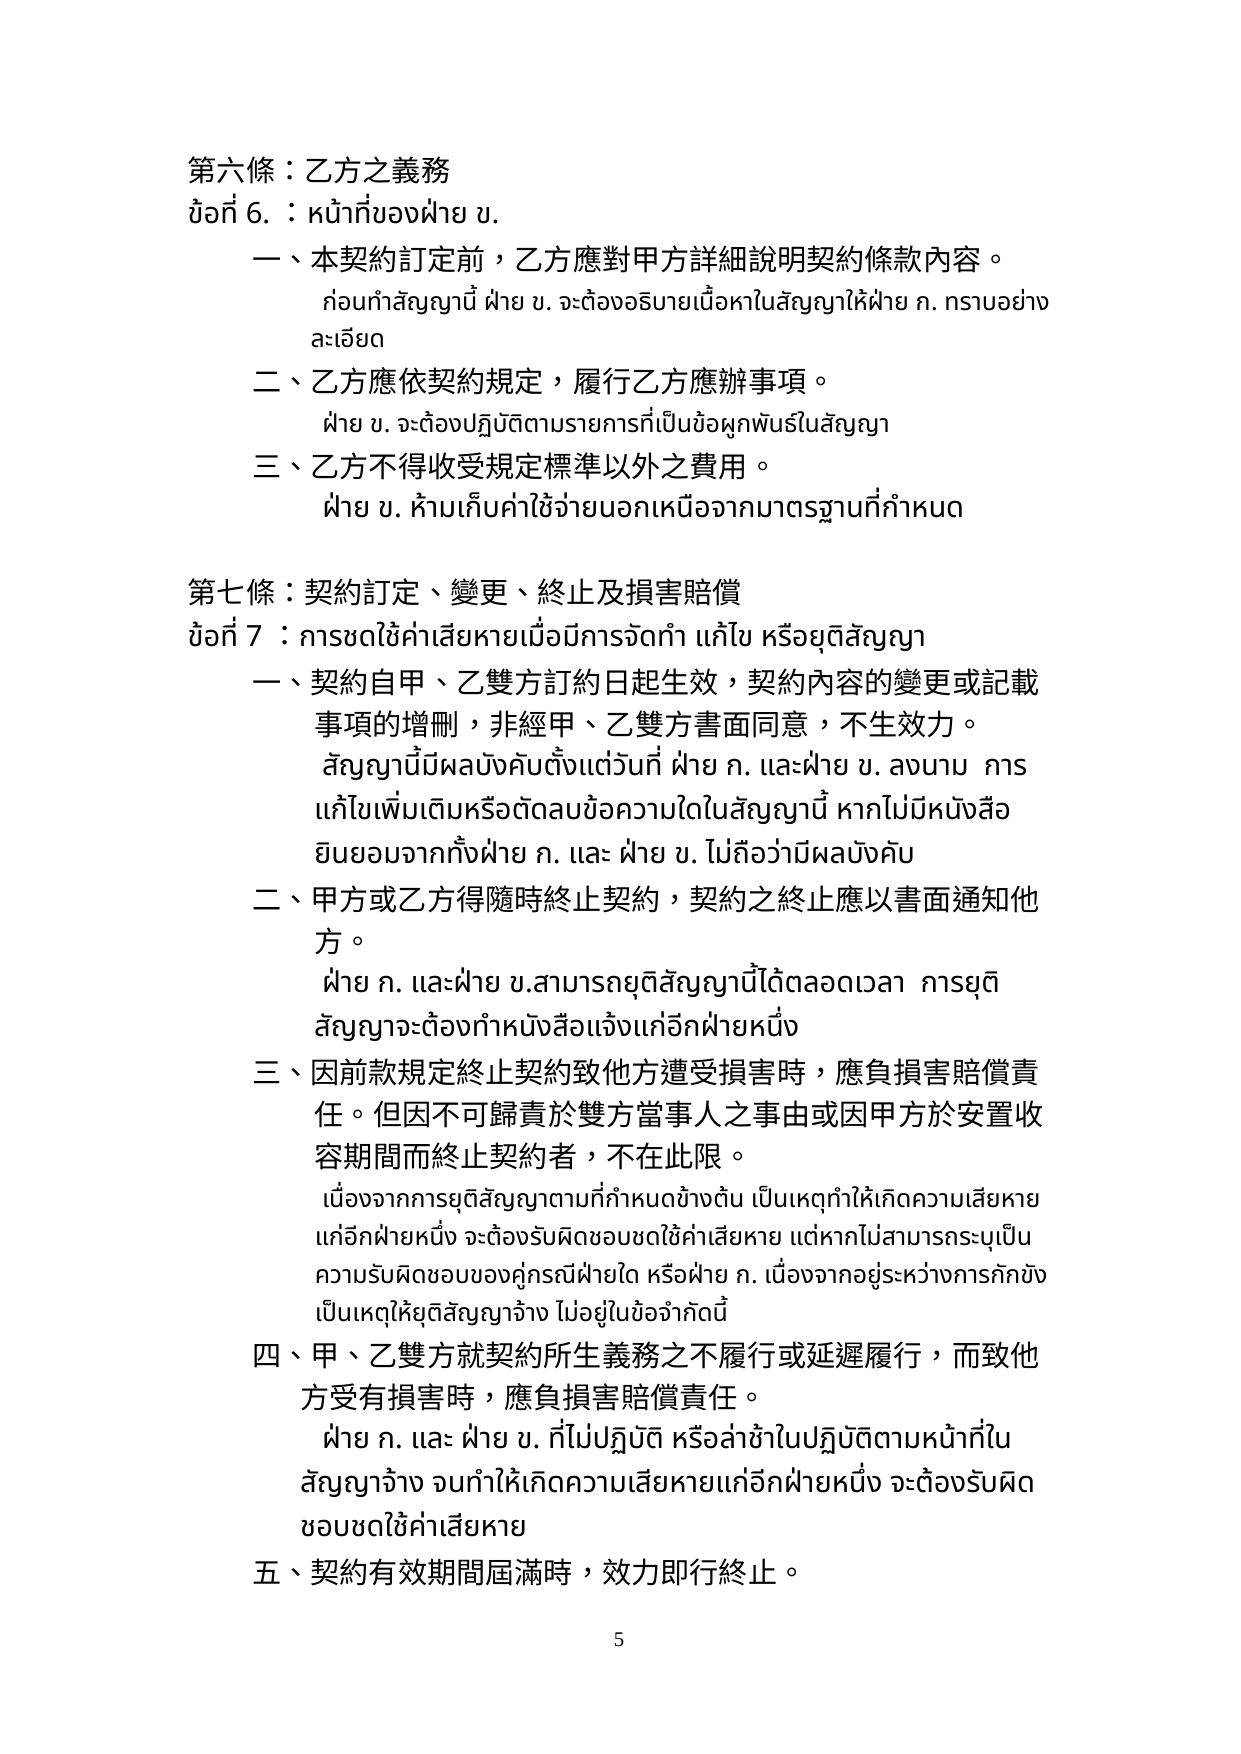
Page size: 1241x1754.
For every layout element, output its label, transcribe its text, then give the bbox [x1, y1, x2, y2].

text 一、本契約訂定前，乙方應對甲方詳細說明契約條款內容。 [237, 237, 1050, 279]
text ฝ่าย ก. และ ฝ่าย ข. ที่ไม่ปฏิบัติ หรือล่าช้าในปฏิบัติตามหน้าที่ในสัญญาจ้าง จนทำให้เกิดความเสียหายแก่อีกฝ่ายหนึ่ง จะต้องรับผิดชอบชดใช้ค่าเสียหาย [252, 1417, 1050, 1549]
text 第六條：乙方之義務 [187, 147, 1050, 189]
text 三、因前款規定終止契約致他方遭受損害時，應負損害賠償責任。但因不可歸責於雙方當事人之事由或因甲方於安置收容期間而終止契約者，不在此限。 [252, 1049, 1050, 1176]
text 五、契約有效期間屆滿時，效力即行終止。 [252, 1549, 1050, 1592]
text ฝ่าย ก. และฝ่าย ข.สามารถยุติสัญญานี้ได้ตลอดเวลา การยุติสัญญาจะต้องทำหนังสือแจ้งแก่อีกฝ่ายหนึ่ง [252, 961, 1050, 1049]
text 二、甲方或乙方得隨時終止契約，契約之終止應以書面通知他方。 [252, 876, 1050, 961]
text ฝ่าย ข. ห้ามเก็บค่าใช้จ่ายนอกเหนือจากมาตรฐานที่กำหนด [237, 486, 1050, 530]
text 第七條：契約訂定、變更、終止及損害賠償 [187, 570, 1050, 612]
text ข้อที่ 6. ：หน้าที่ของฝ่าย ข. [187, 189, 1050, 237]
text ข้อที่ 7 ：การชดใช้ค่าเสียหายเมื่อมีการจัดทำ แก้ไข หรือยุติสัญญา [187, 612, 1050, 659]
text 二、乙方應依契約規定，履行乙方應辦事項。 [237, 359, 1050, 401]
text 四、甲、乙雙方就契約所生義務之不履行或延遲履行，而致他方受有損害時，應負損害賠償責任。 [252, 1332, 1050, 1417]
text เนื่องจากการยุติสัญญาตามที่กำหนดข้างต้น เป็นเหตุทำให้เกิดความเสียหายแก่อีกฝ่ายหนึ่ง จะต้องรับผิดชอบชดใช้ค่าเสียหาย แต่หากไม่สามารถระบุเป็นความรับผิดชอบของคู่กรณีฝ่ายใด หรือฝ่าย ก. เนื่องจากอยู่ระหว่างการกักขังเป็นเหตุให้ยุติสัญญาจ้าง ไม่อยู่ในข้อจำกัดนี้ [252, 1176, 1050, 1332]
text ก่อนทำสัญญานี้ ฝ่าย ข. จะต้องอธิบายเนื้อหาในสัญญาให้ฝ่าย ก. ทราบอย่างละเอียด [252, 279, 1050, 359]
text สัญญานี้มีผลบังคับตั้งแต่วันที่ ฝ่าย ก. และฝ่าย ข. ลงนาม การแก้ไขเพิ่มเติมหรือตัดลบข้อความใดในสัญญานี้ หากไม่มีหนังสือยินยอมจากทั้งฝ่าย ก. และ ฝ่าย ข. ไม่ถือว่ามีผลบังคับ [252, 744, 1050, 876]
text ฝ่าย ข. จะต้องปฏิบัติตามรายการที่เป็นข้อผูกพันธ์ในสัญญา [237, 401, 1050, 444]
text 一、契約自甲、乙雙方訂約日起生效，契約內容的變更或記載事項的增刪，非經甲、乙雙方書面同意，不生效力。 [252, 659, 1050, 744]
text 三、乙方不得收受規定標準以外之費用。 [237, 444, 1050, 486]
